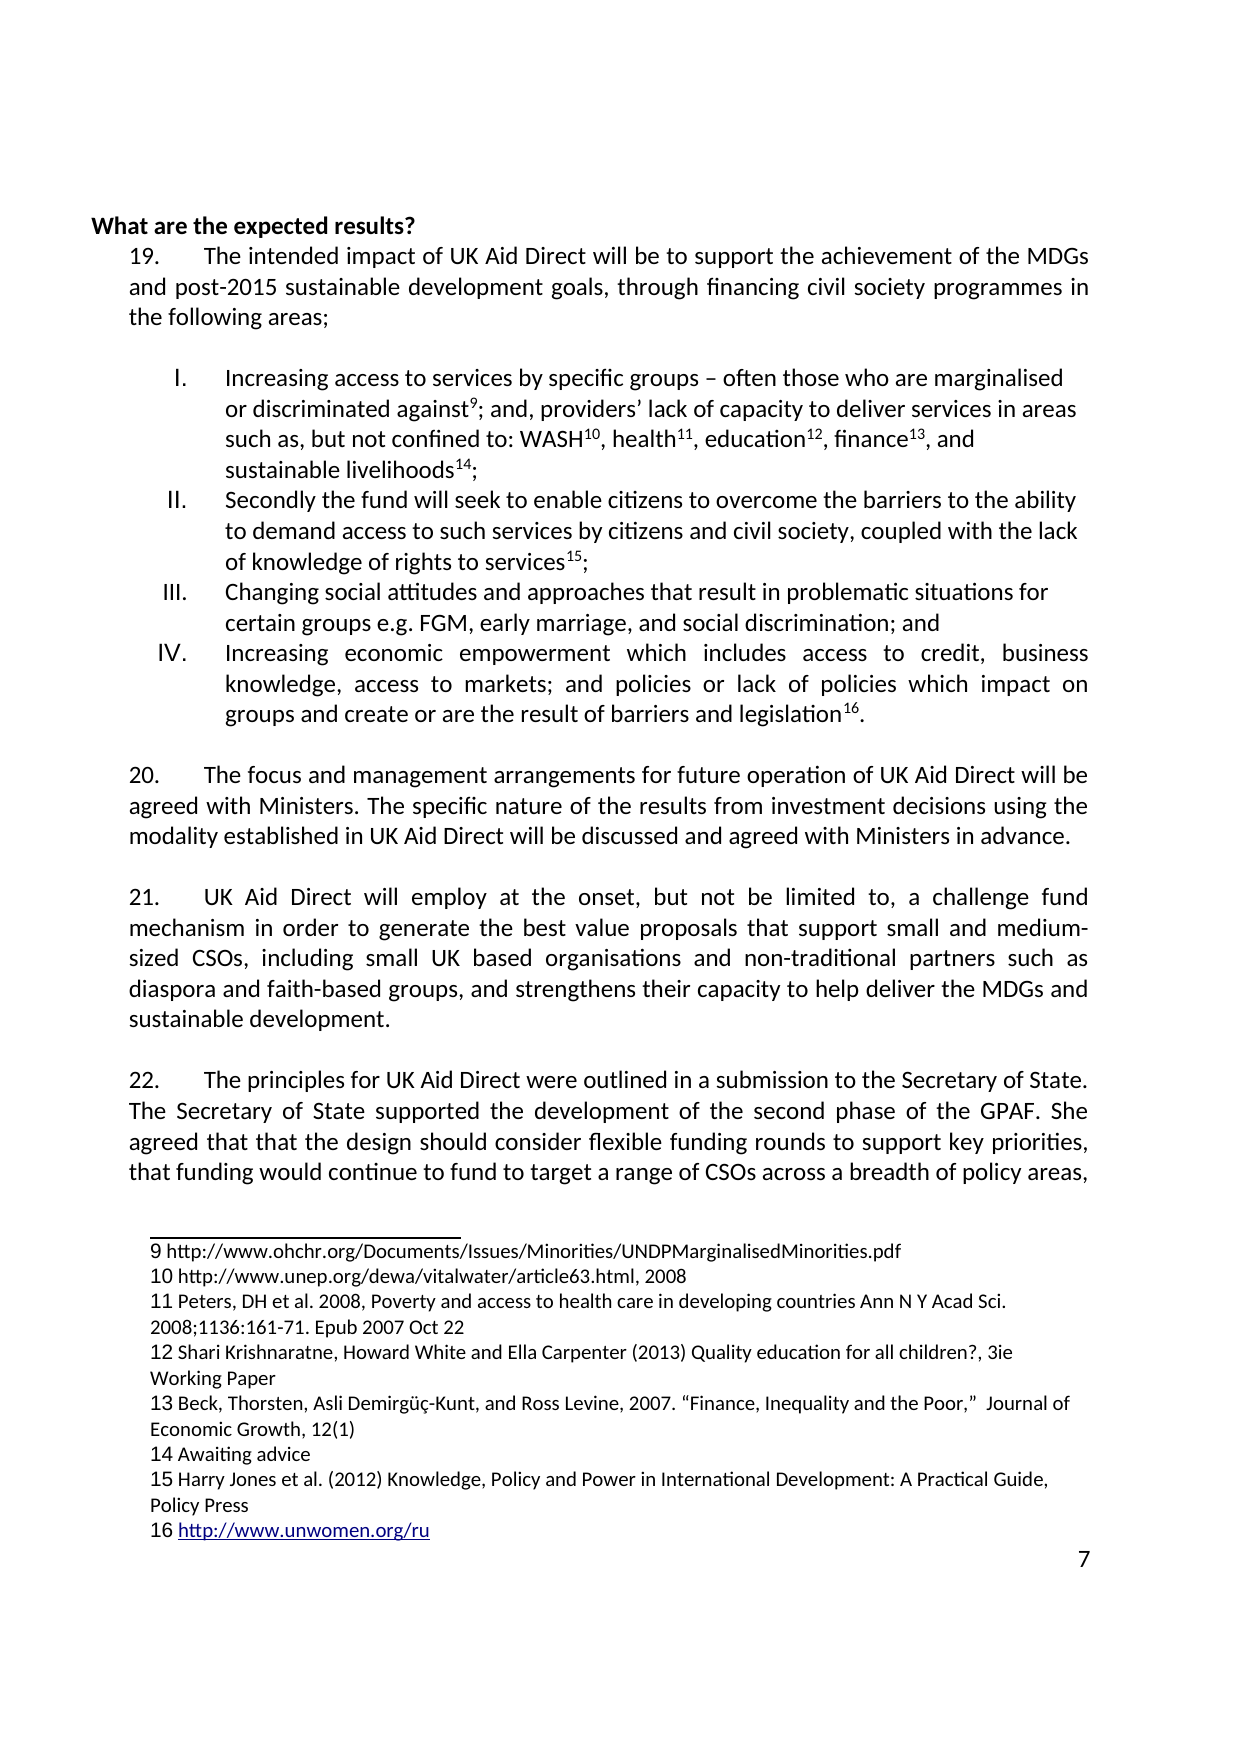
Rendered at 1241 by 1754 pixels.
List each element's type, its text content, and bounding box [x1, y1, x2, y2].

list Harry Jones et al. (2012) Knowledge, Policy and Power in International Development: A Practical Guide, Policy Press [150, 1467, 1090, 1517]
list The principles for UK Aid Direct were outlined in a submission to the Secretary of State. The Secretary of State supported the development of the second phase of the GPAF. She agreed that that the design should consider flexible funding rounds to support key priorities, that funding would continue to fund to target a range of CSOs across a breadth of policy areas, [128, 1064, 1090, 1187]
text What are the expected results? [91, 210, 1090, 241]
list http://www.unep.org/dewa/vitalwater/article63.html, 2008 [150, 1263, 1090, 1289]
list http://www.unwomen.org/ru [150, 1517, 1090, 1543]
list Peters, DH et al. 2008, Poverty and access to health care in developing countries Ann N Y Acad Sci. 2008;1136:161-71. Epub 2007 Oct 22 [150, 1289, 1090, 1339]
list Shari Krishnaratne, Howard White and Ella Carpenter (2013) Quality education for all children?, 3ie Working Paper [150, 1339, 1090, 1390]
list http://www.ohchr.org/Documents/Issues/Minorities/UNDPMarginalisedMinorities.pdf [150, 1238, 1090, 1263]
list Awaiting advice [150, 1441, 1090, 1467]
list The focus and management arrangements for future operation of UK Aid Direct will be agreed with Ministers. The specific nature of the results from investment decisions using the modality established in UK Aid Direct will be discussed and agreed with Ministers in advance. [128, 759, 1090, 851]
list Changing social attitudes and approaches that result in problematic situations for certain groups e.g. FGM, early marriage, and social discrimination; and [187, 576, 1090, 637]
list Increasing access to services by specific groups – often those who are marginalised or discriminated against; and, providers’ lack of capacity to deliver services in areas such as, but not confined to: WASH, health, education, finance, and sustainable livelihoods; [187, 363, 1090, 485]
list Secondly the fund will seek to enable citizens to overcome the barriers to the ability to demand access to such services by citizens and civil society, coupled with the lack of knowledge of rights to services; [187, 485, 1090, 576]
list UK Aid Direct will employ at the onset, but not be limited to, a challenge fund mechanism in order to generate the best value proposals that support small and medium-sized CSOs, including small UK based organisations and non-traditional partners such as diaspora and faith-based groups, and strengthens their capacity to help deliver the MDGs and sustainable development. [128, 881, 1090, 1034]
list Beck, Thorsten, Asli Demirgüç-Kunt, and Ross Levine, 2007. “Finance, Inequality and the Poor,” Journal of Economic Growth, 12(1) [150, 1390, 1090, 1441]
list Increasing economic empowerment which includes access to credit, business knowledge, access to markets; and policies or lack of policies which impact on groups and create or are the result of barriers and legislation. [187, 637, 1090, 729]
list The intended impact of UK Aid Direct will be to support the achievement of the MDGs and post-2015 sustainable development goals, through financing civil society programmes in the following areas; [128, 241, 1090, 332]
